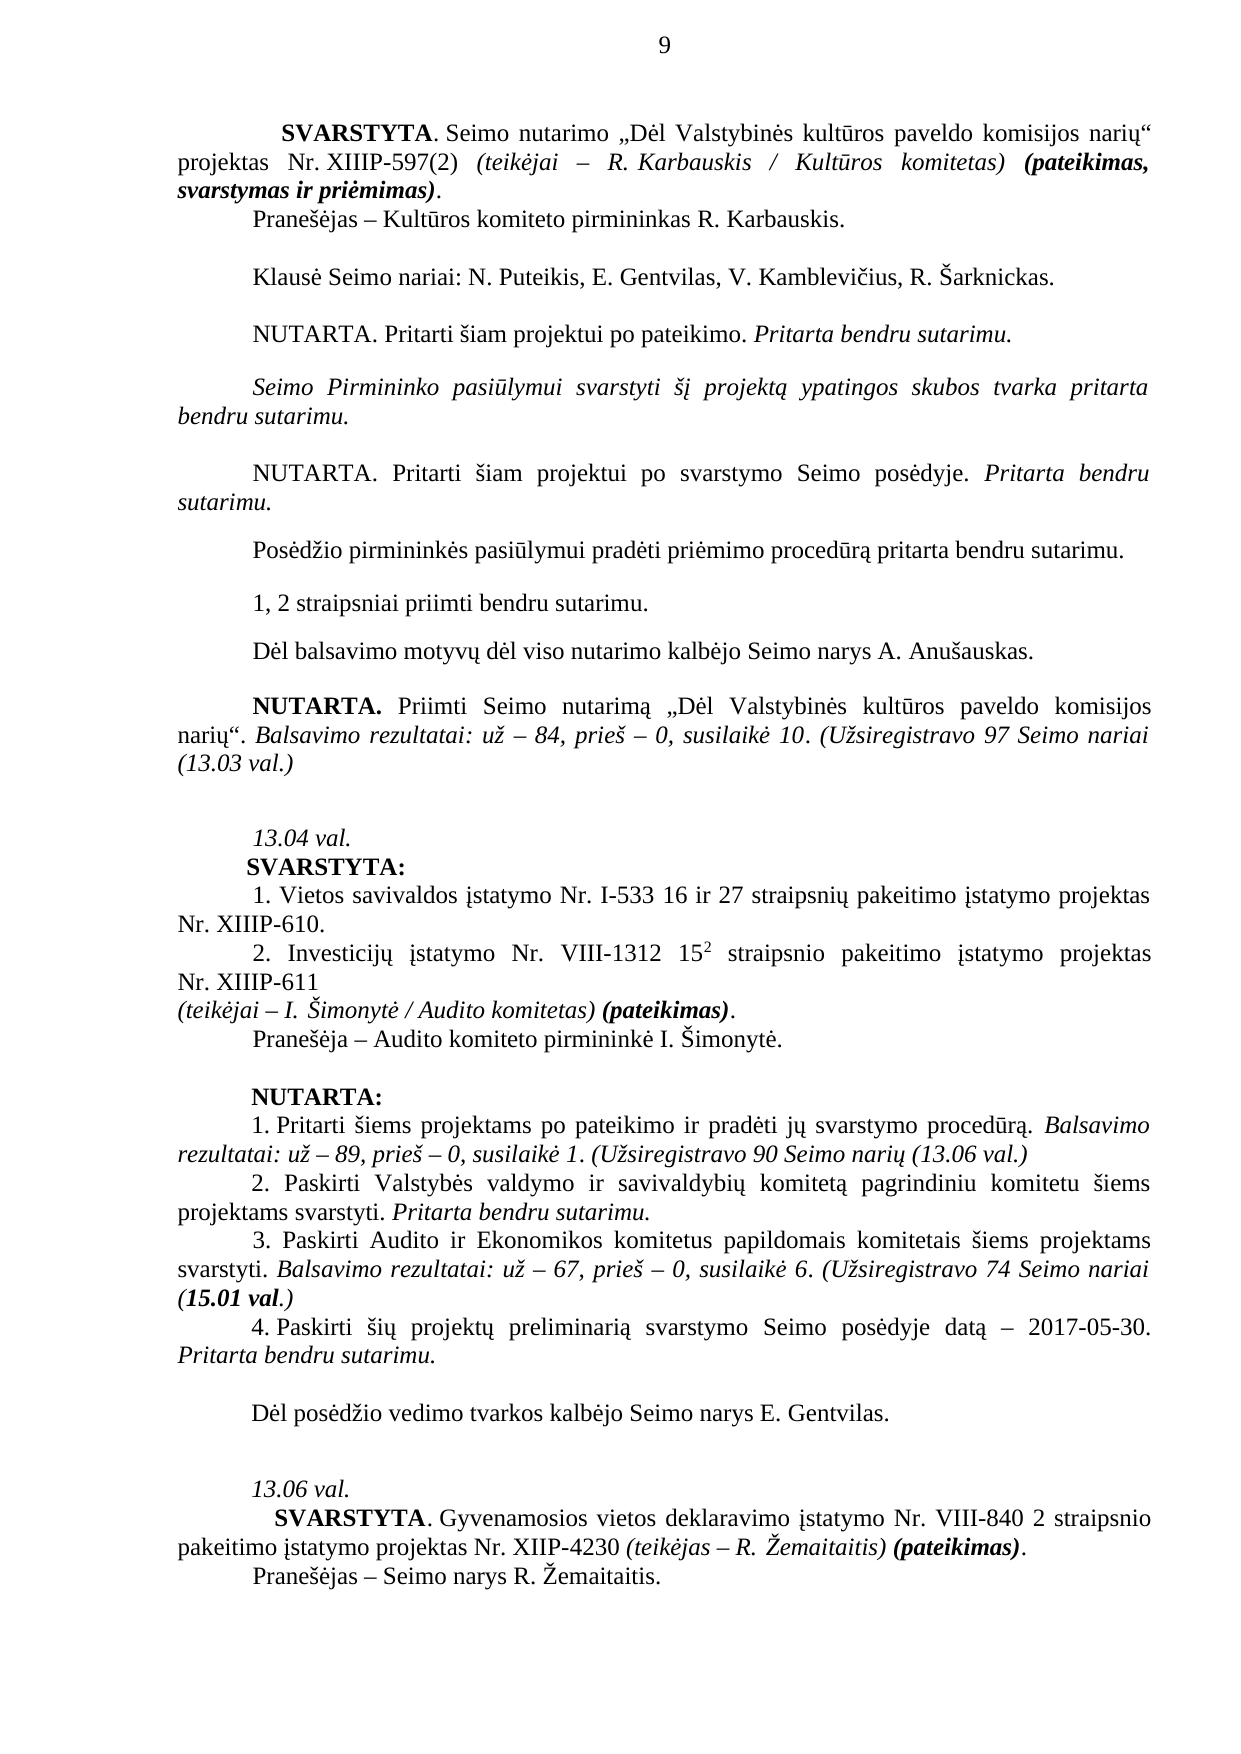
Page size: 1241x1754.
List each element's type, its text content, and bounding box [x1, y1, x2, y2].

text NUTARTA. Priimti Seimo nutarimą „Dėl Valstybinės kultūros paveldo komisijos narių“. Balsavimo rezultatai: už – 84, prieš – 0, susilaikė 10. (Užsiregistravo 97 Seimo nariai (13.03 val.) [177, 691, 1152, 777]
text 3. Paskirti Audito ir Ekonomikos komitetus papildomais komitetais šiems projektams svarstyti. Balsavimo rezultatai: už – 67, prieš – 0, susilaikė 6. (Užsiregistravo 74 Seimo nariai (15.01 val.) [177, 1225, 1152, 1312]
text 2. Paskirti Valstybės valdymo ir savivaldybių komitetą pagrindiniu komitetu šiems projektams svarstyti. Pritarta bendru sutarimu. [177, 1168, 1152, 1225]
text Dėl posėdžio vedimo tvarkos kalbėjo Seimo narys E. Gentvilas. [177, 1398, 1152, 1427]
text 13.04 val. [177, 823, 1152, 852]
text (teikėjai – I. Šimonytė / Audito komitetas) (pateikimas). [177, 995, 1152, 1024]
text 4. Paskirti šių projektų preliminarią svarstymo Seimo posėdyje datą – 2017-05-30. Pritarta bendru sutarimu. [177, 1312, 1152, 1369]
text Seimo Pirmininko pasiūlymui svarstyti šį projektą ypatingos skubos tvarka pritarta bendru sutarimu. [177, 372, 1152, 430]
text 1. Vietos savivaldos įstatymo Nr. I-533 16 ir 27 straipsnių pakeitimo įstatymo projektas Nr. XIIIP-610. [177, 880, 1152, 938]
text NUTARTA. Pritarti šiam projektui po pateikimo. Pritarta bendru sutarimu. [177, 319, 1152, 348]
text NUTARTA. Pritarti šiam projektui po svarstymo Seimo posėdyje. Pritarta bendru sutarimu. [177, 458, 1152, 516]
text NUTARTA: [177, 1082, 1152, 1110]
text SVARSTYTA: [177, 852, 1152, 880]
text Pranešėjas – Seimo narys R. Žemaitaitis. [177, 1561, 1152, 1589]
text SVARSTYTA. Seimo nutarimo „Dėl Valstybinės kultūros paveldo komisijos narių“ projektas Nr. XIIIP-597(2) (teikėjai – R. Karbauskis / Kultūros komitetas) (pateikimas, svarstymas ir priėmimas). [177, 118, 1152, 204]
text Posėdžio pirmininkės pasiūlymui pradėti priėmimo procedūrą pritarta bendru sutarimu. [177, 535, 1152, 564]
text Pranešėjas – Kultūros komiteto pirmininkas R. Karbauskis. [177, 204, 1152, 233]
text 1. Pritarti šiems projektams po pateikimo ir pradėti jų svarstymo procedūrą. Balsavimo rezultatai: už – 89, prieš – 0, susilaikė 1. (Užsiregistravo 90 Seimo narių (13.06 val.) [177, 1110, 1152, 1168]
text SVARSTYTA. Gyvenamosios vietos deklaravimo įstatymo Nr. VIII-840 2 straipsnio pakeitimo įstatymo projektas Nr. XIIP-4230 (teikėjas – R. Žemaitaitis) (pateikimas). [177, 1503, 1152, 1561]
text 13.06 val. [177, 1474, 1152, 1503]
text Dėl balsavimo motyvų dėl viso nutarimo kalbėjo Seimo narys A. Anušauskas. [177, 636, 1152, 664]
text Pranešėja – Audito komiteto pirmininkė I. Šimonytė. [177, 1024, 1152, 1053]
text Klausė Seimo nariai: N. Puteikis, E. Gentvilas, V. Kamblevičius, R. Šarknickas. [177, 262, 1152, 291]
text 2. Investicijų įstatymo Nr. VIII-1312 152 straipsnio pakeitimo įstatymo projektas Nr. XIIIP-611 [177, 938, 1152, 995]
text 1, 2 straipsniai priimti bendru sutarimu. [177, 588, 1152, 617]
